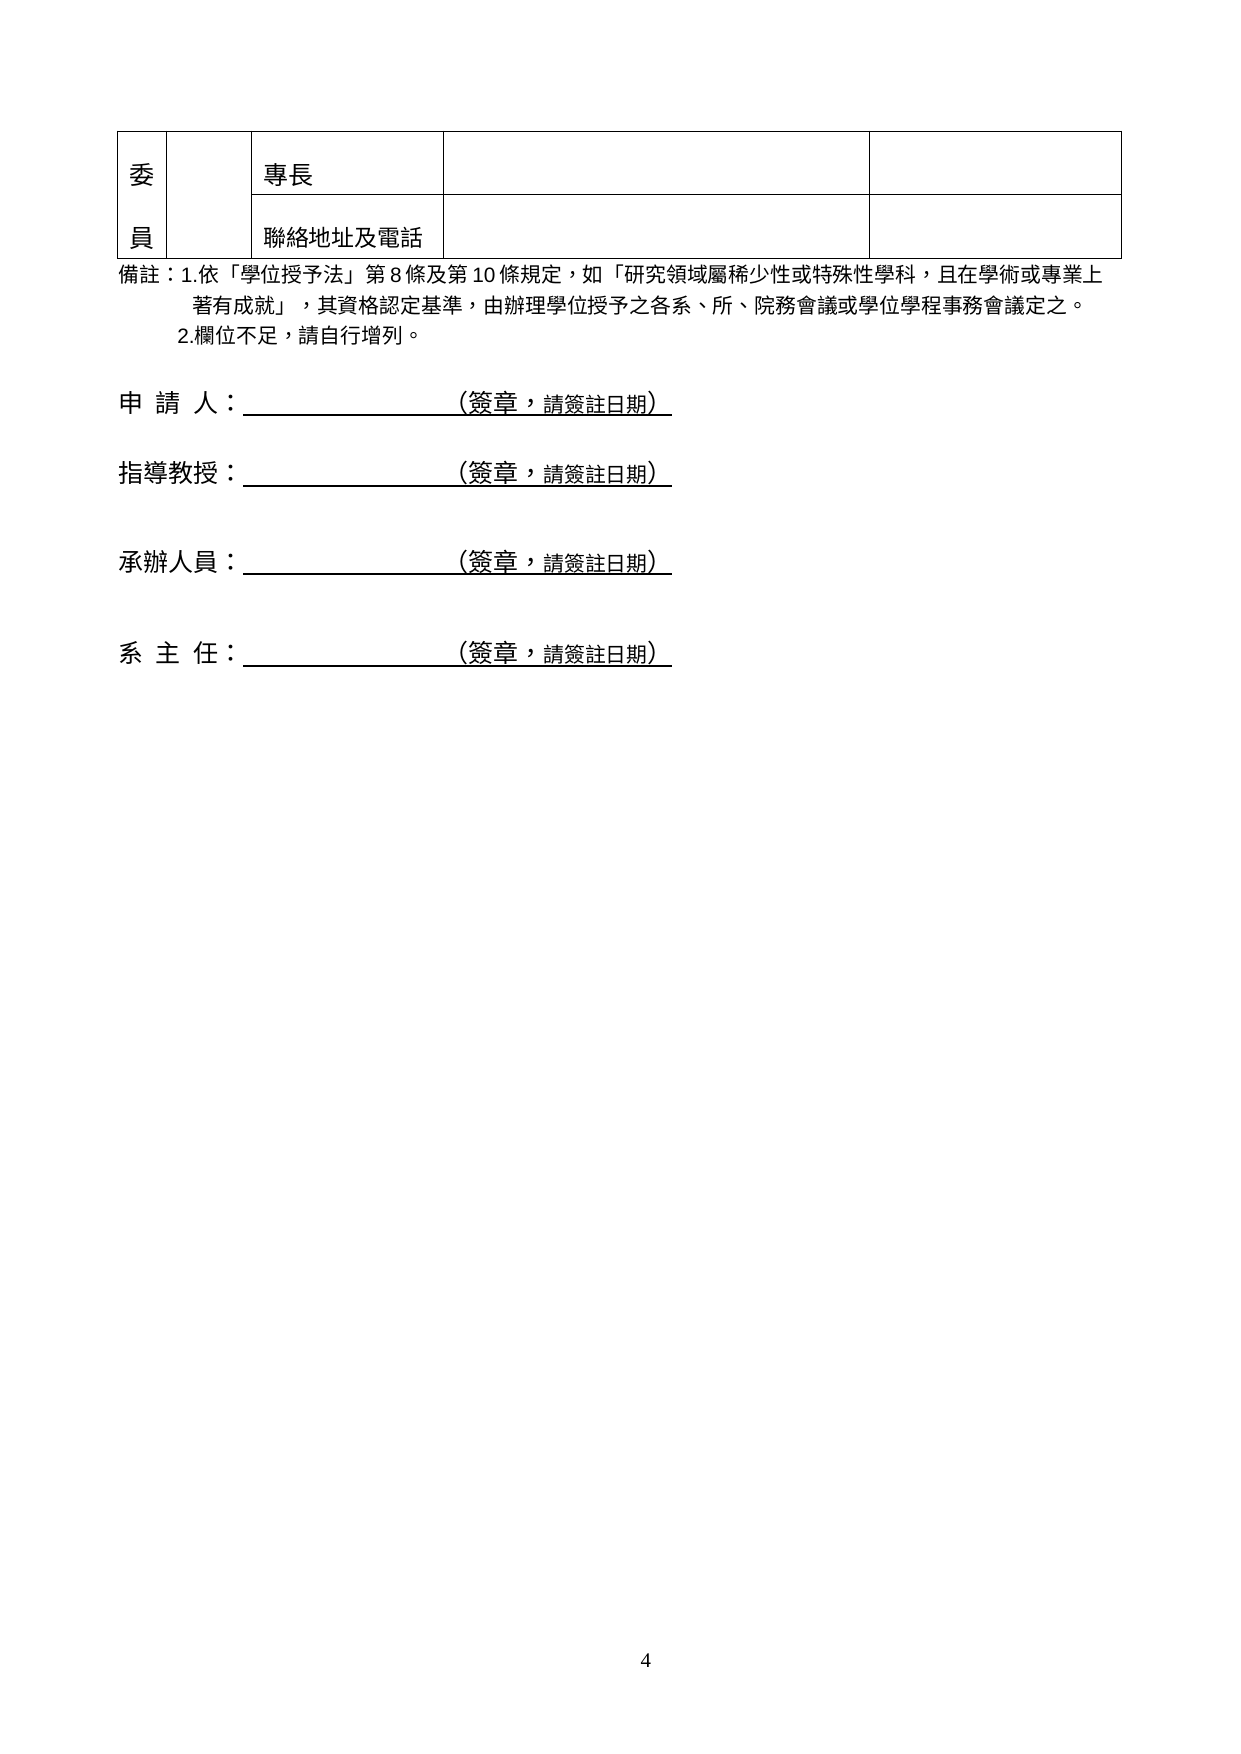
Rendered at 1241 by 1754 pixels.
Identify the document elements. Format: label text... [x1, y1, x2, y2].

table_cell [870, 132, 1121, 194]
table_cell [167, 132, 251, 258]
table_cell [444, 132, 869, 194]
table_cell 委員 [118, 132, 166, 258]
table_cell 聯絡地址及電話 [252, 195, 443, 258]
table_cell 專長 [252, 132, 443, 194]
text 申 請 人： （簽章，請簽註日期） [118, 378, 1122, 420]
table_cell [870, 195, 1121, 258]
text 備註：1.依「學位授予法」第8條及第10條規定，如「研究領域屬稀少性或特殊性學科，且在學術或專業上著有成就」，其資格認定基準，由辦理學位授予之各系、所、院務會議或學位學程事務會議定之。 [118, 259, 1122, 319]
text 承辦人員： （簽章，請簽註日期） [118, 519, 1122, 581]
text 指導教授： （簽章，請簽註日期） [118, 448, 1122, 490]
text 系 主 任： （簽章，請簽註日期） [118, 610, 1122, 673]
table_cell [444, 195, 869, 258]
text 2.欄位不足，請自行增列。 [177, 319, 1122, 349]
